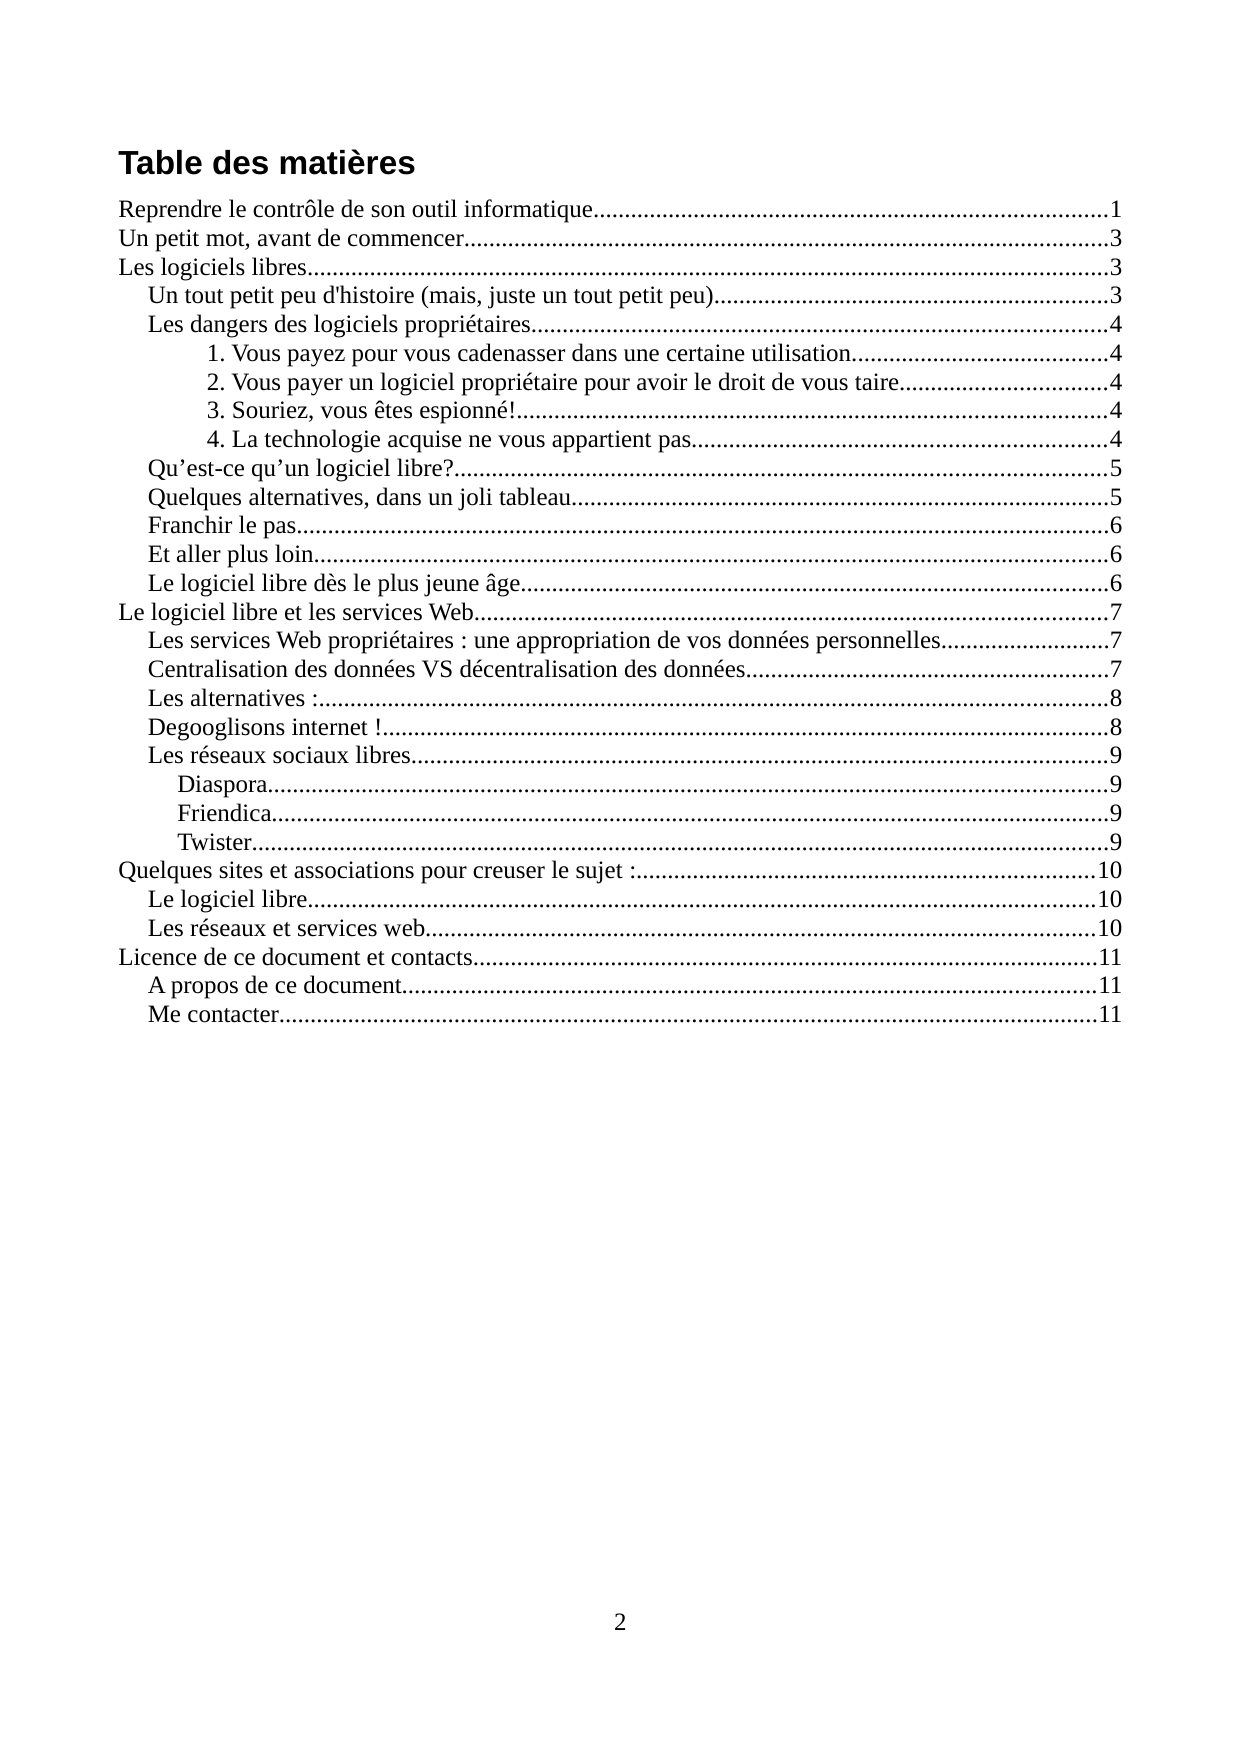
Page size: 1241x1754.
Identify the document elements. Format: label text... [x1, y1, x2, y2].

text Reprendre le contrôle de son outil informatique 1 [118, 194, 1122, 223]
text Et aller plus loin 6 [148, 539, 1122, 568]
text Un petit mot, avant de commencer 3 [118, 223, 1122, 252]
text 1. Vous payez pour vous cadenasser dans une certaine utilisation. 4 [207, 338, 1122, 367]
text Quelques alternatives, dans un joli tableau 5 [148, 482, 1122, 510]
text Twister 9 [177, 827, 1122, 855]
text Licence de ce document et contacts 11 [118, 942, 1122, 970]
text Diaspora 9 [177, 769, 1122, 798]
text Centralisation des données VS décentralisation des données 7 [148, 654, 1122, 683]
text Les services Web propriétaires : une appropriation de vos données personnelles 7 [148, 625, 1122, 654]
text Quelques sites et associations pour creuser le sujet : 10 [118, 855, 1122, 884]
text Qu’est-ce qu’un logiciel libre? 5 [148, 453, 1122, 482]
text Le logiciel libre et les services Web 7 [118, 597, 1122, 625]
text Les réseaux sociaux libres 9 [148, 740, 1122, 769]
text Le logiciel libre 10 [148, 884, 1122, 913]
text Un tout petit peu d'histoire (mais, juste un tout petit peu) 3 [148, 280, 1122, 309]
text 3. Souriez, vous êtes espionné! 4 [207, 395, 1122, 424]
text Les alternatives : 8 [148, 683, 1122, 712]
text Les logiciels libres 3 [118, 252, 1122, 280]
text Friendica 9 [177, 798, 1122, 827]
text Les réseaux et services web 10 [148, 913, 1122, 942]
text Me contacter 11 [148, 999, 1122, 1028]
text Franchir le pas 6 [148, 510, 1122, 539]
text Degooglisons internet ! 8 [148, 712, 1122, 740]
text Les dangers des logiciels propriétaires 4 [148, 309, 1122, 338]
text 2. Vous payer un logiciel propriétaire pour avoir le droit de vous taire. 4 [207, 367, 1122, 395]
text Le logiciel libre dès le plus jeune âge. 6 [148, 568, 1122, 597]
subtitle Table des matières [118, 143, 1122, 182]
text A propos de ce document 11 [148, 970, 1122, 999]
text 4. La technologie acquise ne vous appartient pas. 4 [207, 424, 1122, 453]
